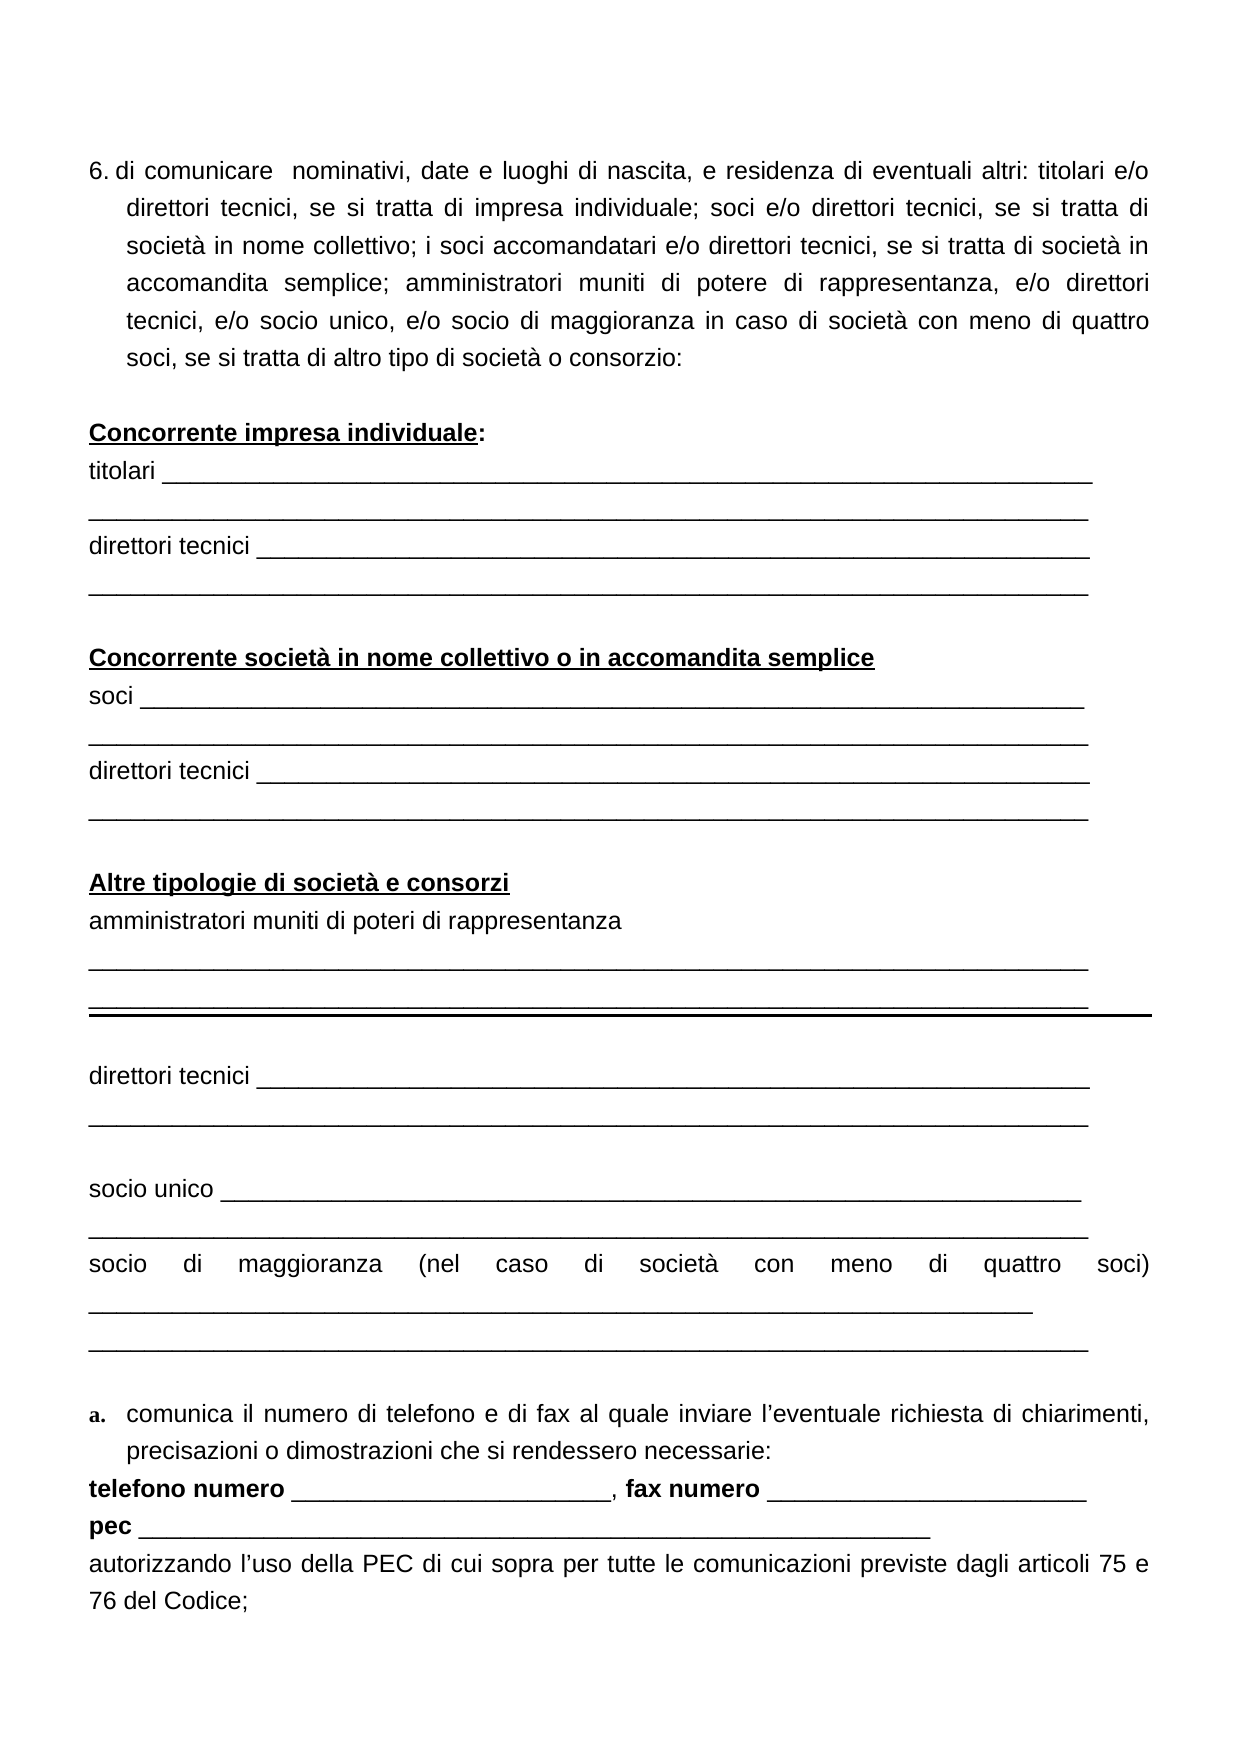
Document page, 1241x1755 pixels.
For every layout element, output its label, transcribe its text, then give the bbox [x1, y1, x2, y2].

text telefono numero _______________________, fax numero _______________________ [89, 1467, 1152, 1504]
text direttori tecnici ____________________________________________________________ [89, 1054, 1152, 1092]
list di comunicare nominativi, date e luoghi di nascita, e residenza di eventuali altri: titolari e/o direttori tecnici, se si tratta di impresa individuale; soci e/o direttori tecnici, se si tratta di società in nome collettivo; i soci accomandatari e/o direttori tecnici, se si tratta di società in accomandita semplice; amministratori muniti di potere di rappresentanza, e/o direttori tecnici, e/o socio unico, e/o socio di maggioranza in caso di società con meno di quattro soci, se si tratta di altro tipo di società o consorzio: [89, 149, 1152, 374]
text socio di maggioranza (nel caso di società con meno di quattro soci) ____________________________________________________________________ [89, 1242, 1152, 1317]
text titolari ___________________________________________________________________ [89, 449, 1152, 487]
text ________________________________________________________________________ [89, 562, 1152, 599]
list comunica il numero di telefono e di fax al quale inviare l’eventuale richiesta di chiarimenti, precisazioni o dimostrazioni che si rendessero necessarie: [89, 1392, 1152, 1467]
text Concorrente impresa individuale: [89, 412, 1152, 449]
text amministratori muniti di poteri di rappresentanza ________________________________________________________________________ [89, 899, 1152, 974]
text autorizzando l’uso della PEC di cui sopra per tutte le comunicazioni previste dagli articoli 75 e 76 del Codice; [89, 1542, 1152, 1617]
text ________________________________________________________________________ [89, 1092, 1152, 1129]
text ________________________________________________________________________ [89, 974, 1152, 1014]
text ________________________________________________________________________ [89, 487, 1152, 524]
text direttori tecnici ____________________________________________________________ [89, 524, 1152, 562]
text ________________________________________________________________________ [89, 787, 1152, 824]
text soci ____________________________________________________________________ [89, 674, 1152, 712]
text Concorrente società in nome collettivo o in accomandita semplice [89, 637, 1152, 674]
text pec _________________________________________________________ [89, 1504, 1152, 1542]
text ________________________________________________________________________ [89, 1317, 1152, 1354]
text Altre tipologie di società e consorzi [89, 862, 1152, 899]
text ________________________________________________________________________ [89, 1204, 1152, 1242]
text direttori tecnici ____________________________________________________________ [89, 749, 1152, 787]
text socio unico ______________________________________________________________ [89, 1167, 1152, 1204]
text ________________________________________________________________________ [89, 712, 1152, 749]
